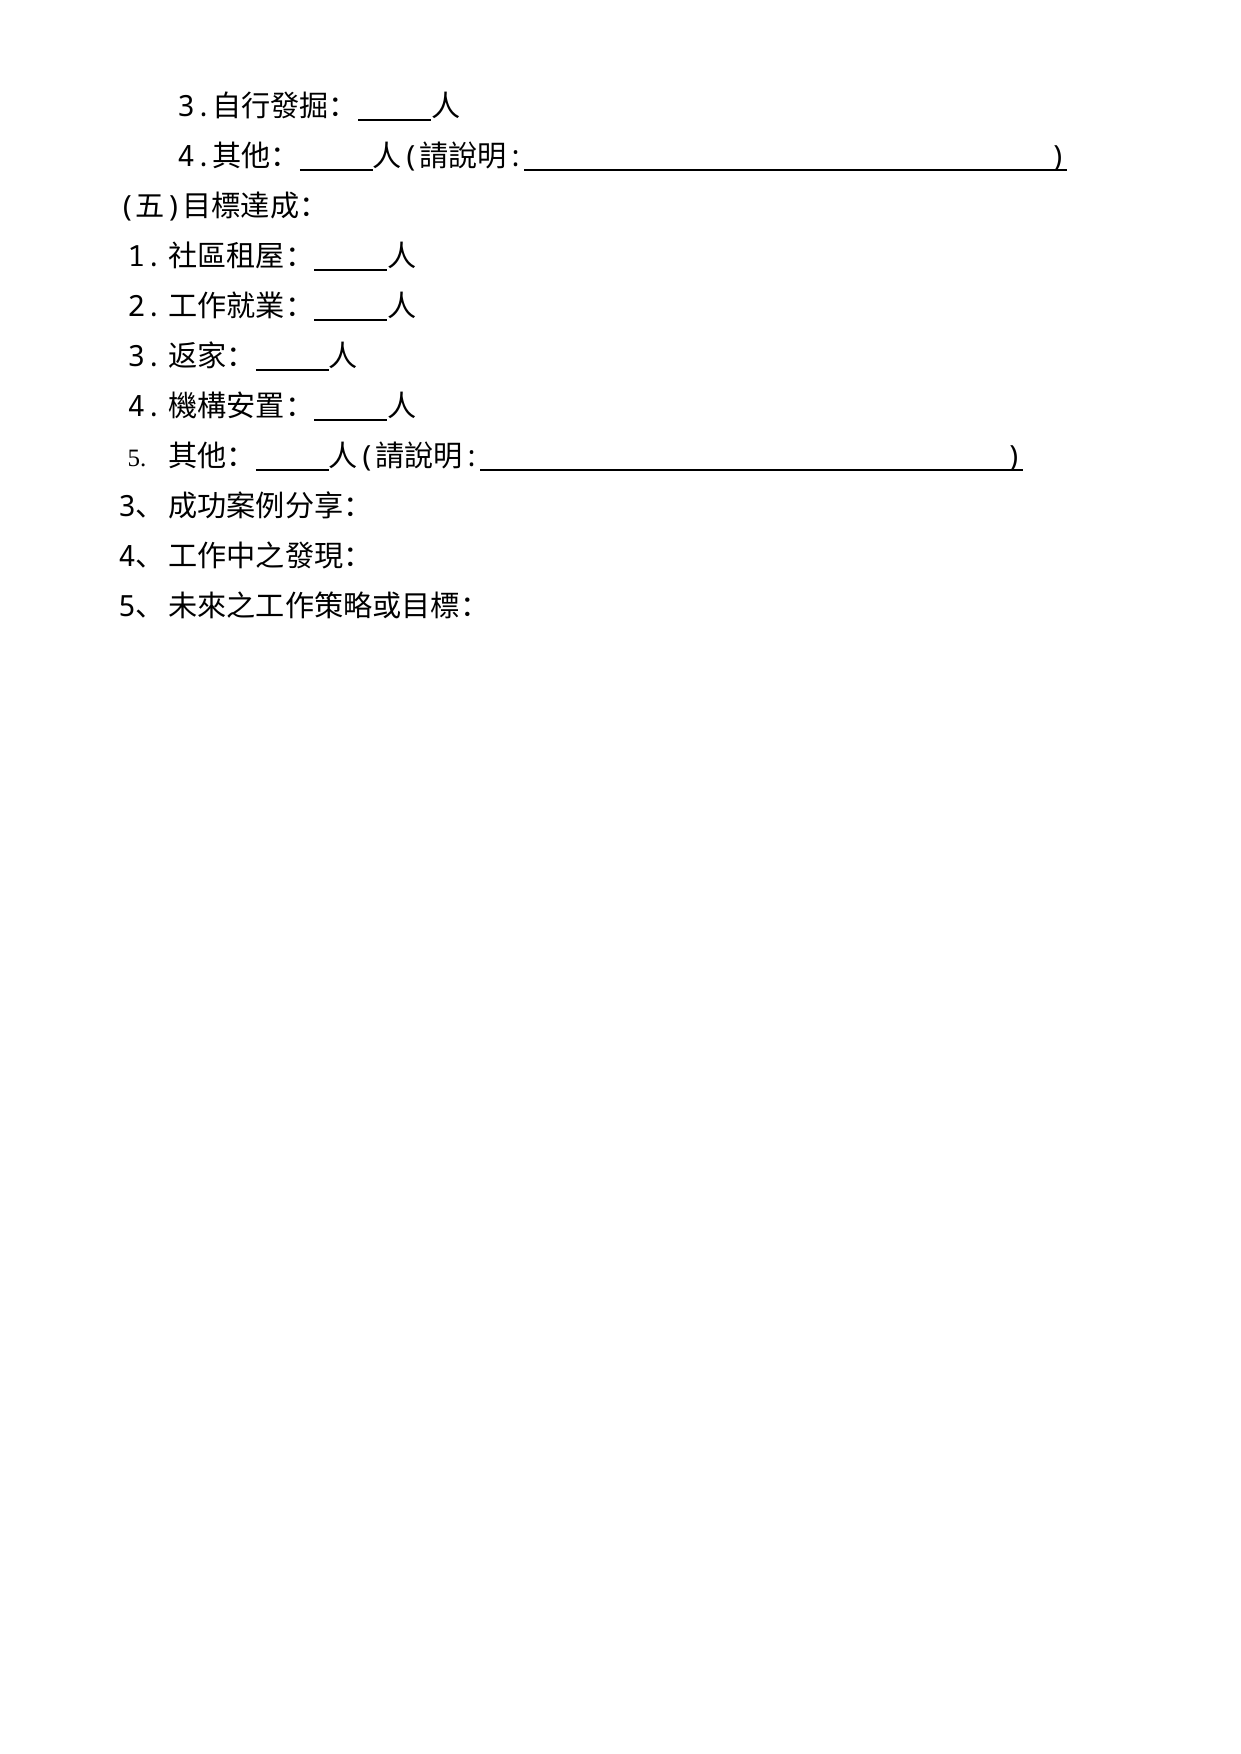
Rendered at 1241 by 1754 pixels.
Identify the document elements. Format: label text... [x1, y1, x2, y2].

list 機構安置： 人 [118, 377, 1122, 427]
text (五)目標達成： [118, 177, 1122, 227]
text 3.自行發掘： 人 [118, 77, 1122, 127]
list 社區租屋： 人 [118, 227, 1122, 277]
list 工作就業： 人 [118, 277, 1122, 327]
list 工作中之發現： [118, 527, 1122, 577]
list 成功案例分享： [118, 477, 1122, 527]
list 其他： 人(請說明: ) [118, 427, 1122, 477]
list 未來之工作策略或目標： [118, 577, 1122, 627]
text 4.其他： 人(請說明: ) [118, 127, 1122, 177]
list 返家： 人 [118, 327, 1122, 377]
